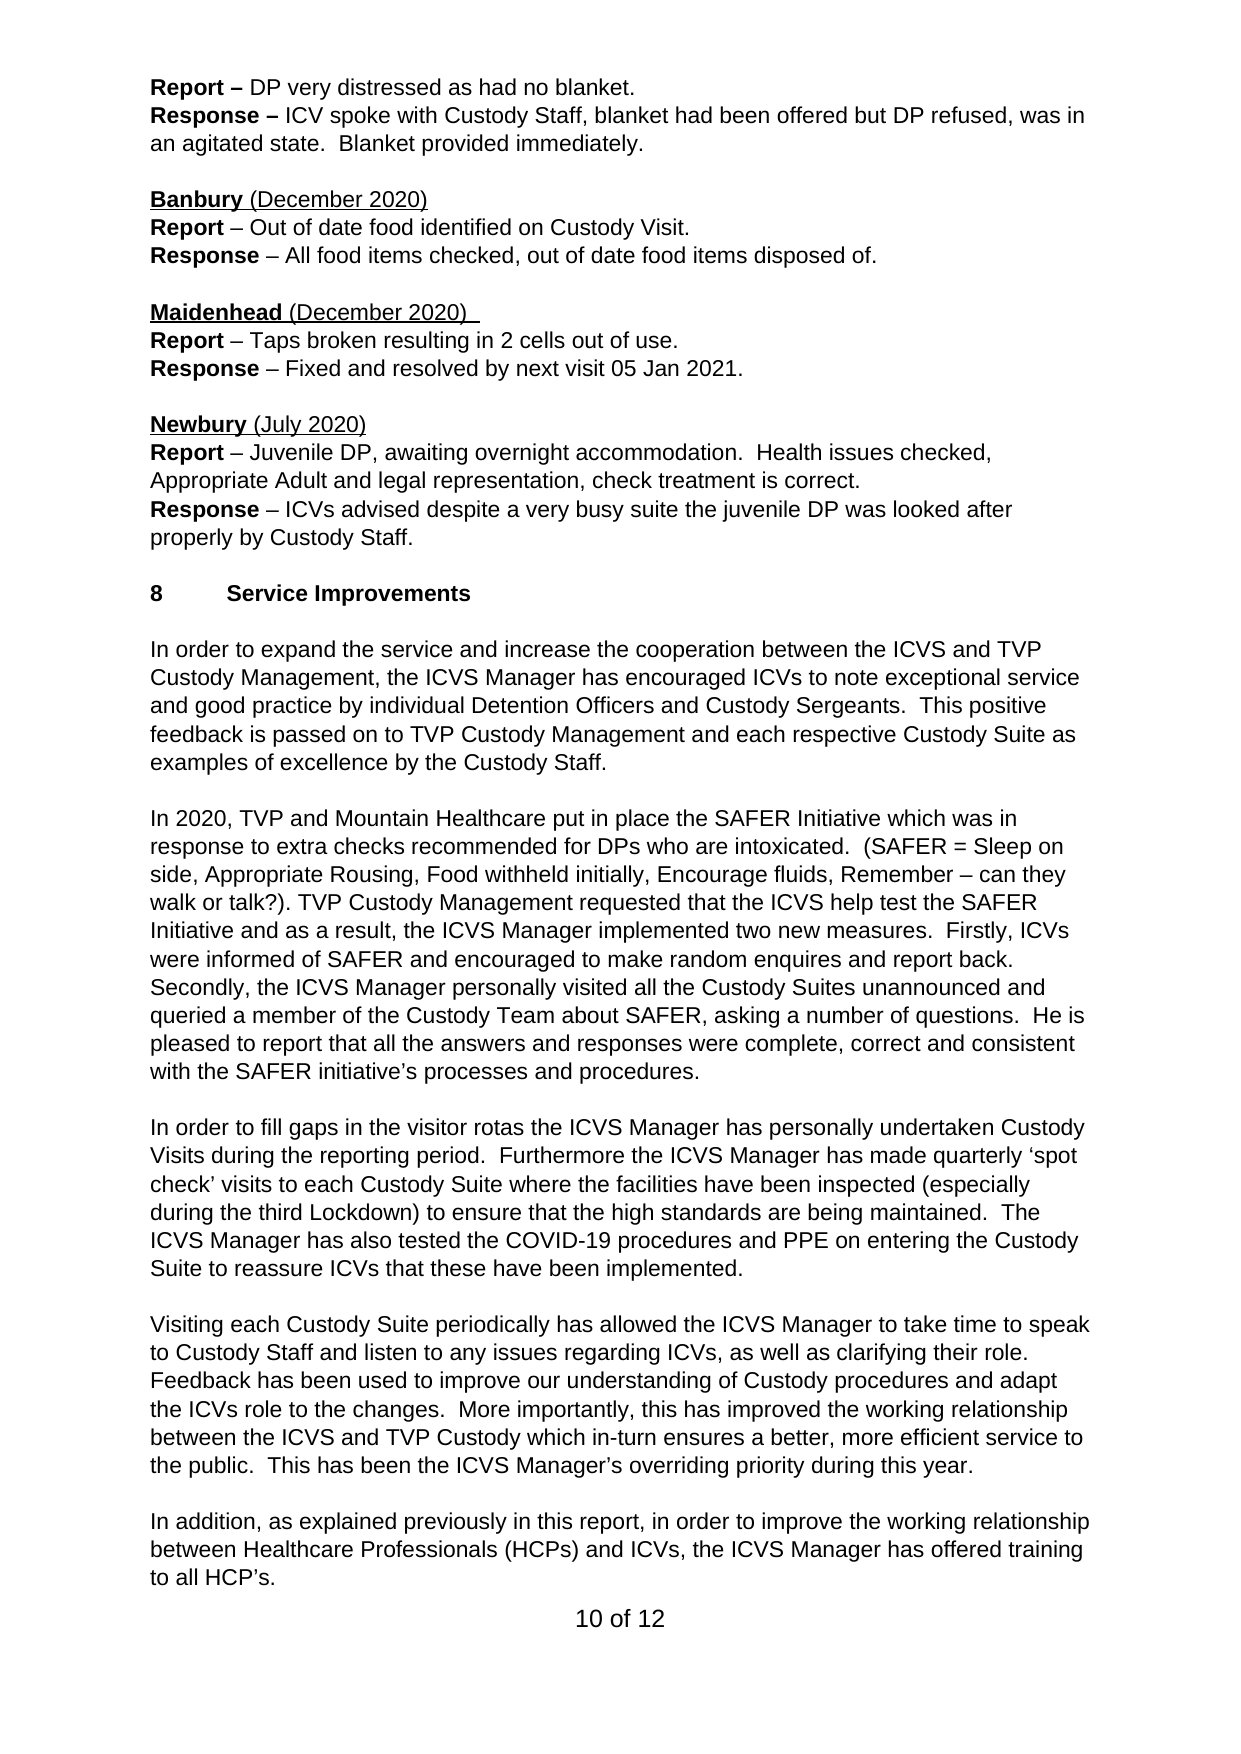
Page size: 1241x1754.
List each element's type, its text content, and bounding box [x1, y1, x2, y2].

text Report – Out of date food identified on Custody Visit. [150, 214, 1090, 241]
text Report – Taps broken resulting in 2 cells out of use. [150, 327, 1090, 353]
text Response – Fixed and resolved by next visit 05 Jan 2021. [150, 355, 1090, 381]
text Report – DP very distressed as had no blanket. [150, 74, 1090, 100]
text In addition, as explained previously in this report, in order to improve the working relationship between Healthcare Professionals (HCPs) and ICVs, the ICVS Manager has offered training to all HCP’s. [150, 1508, 1090, 1591]
text Report – Juvenile DP, awaiting overnight accommodation. Health issues checked, Appropriate Adult and legal representation, check treatment is correct. [150, 439, 1090, 494]
text In order to expand the service and increase the cooperation between the ICVS and TVP Custody Management, the ICVS Manager has encouraged ICVs to note exceptional service and good practice by individual Detention Officers and Custody Sergeants. This positive feedback is passed on to TVP Custody Management and each respective Custody Suite as examples of excellence by the Custody Staff. [150, 636, 1090, 775]
text In order to fill gaps in the visitor rotas the ICVS Manager has personally undertaken Custody Visits during the reporting period. Furthermore the ICVS Manager has made quarterly ‘spot check’ visits to each Custody Suite where the facilities have been inspected (especially during the third Lockdown) to ensure that the high standards are being maintained. The ICVS Manager has also tested the COVID-19 procedures and PPE on entering the Custody Suite to reassure ICVs that these have been implemented. [150, 1114, 1090, 1281]
text Visiting each Custody Suite periodically has allowed the ICVS Manager to take time to speak to Custody Staff and listen to any issues regarding ICVs, as well as clarifying their role. Feedback has been used to improve our understanding of Custody procedures and adapt the ICVs role to the changes. More importantly, this has improved the working relationship between the ICVS and TVP Custody which in-turn ensures a better, more efficient service to the public. This has been the ICVS Manager’s overriding priority during this year. [150, 1311, 1090, 1478]
text Newbury (July 2020) [150, 411, 1090, 438]
text Response – ICV spoke with Custody Staff, blanket had been offered but DP refused, was in an agitated state. Blanket provided immediately. [150, 102, 1090, 156]
text Response – ICVs advised despite a very busy suite the juvenile DP was looked after properly by Custody Staff. [150, 496, 1090, 550]
text 8 Service Improvements [150, 580, 1090, 606]
text In 2020, TVP and Mountain Healthcare put in place the SAFER Initiative which was in response to extra checks recommended for DPs who are intoxicated. (SAFER = Sleep on side, Appropriate Rousing, Food withheld initially, Encourage fluids, Remember – can they walk or talk?). TVP Custody Management requested that the ICVS help test the SAFER Initiative and as a result, the ICVS Manager implemented two new measures. Firstly, ICVs were informed of SAFER and encouraged to make random enquires and report back. Secondly, the ICVS Manager personally visited all the Custody Suites unannounced and queried a member of the Custody Team about SAFER, asking a number of questions. He is pleased to report that all the answers and responses were complete, correct and consistent with the SAFER initiative’s processes and procedures. [150, 805, 1090, 1084]
text Banbury (December 2020) [150, 186, 1090, 213]
text Maidenhead (December 2020) [150, 299, 1090, 325]
text Response – All food items checked, out of date food items disposed of. [150, 242, 1090, 269]
